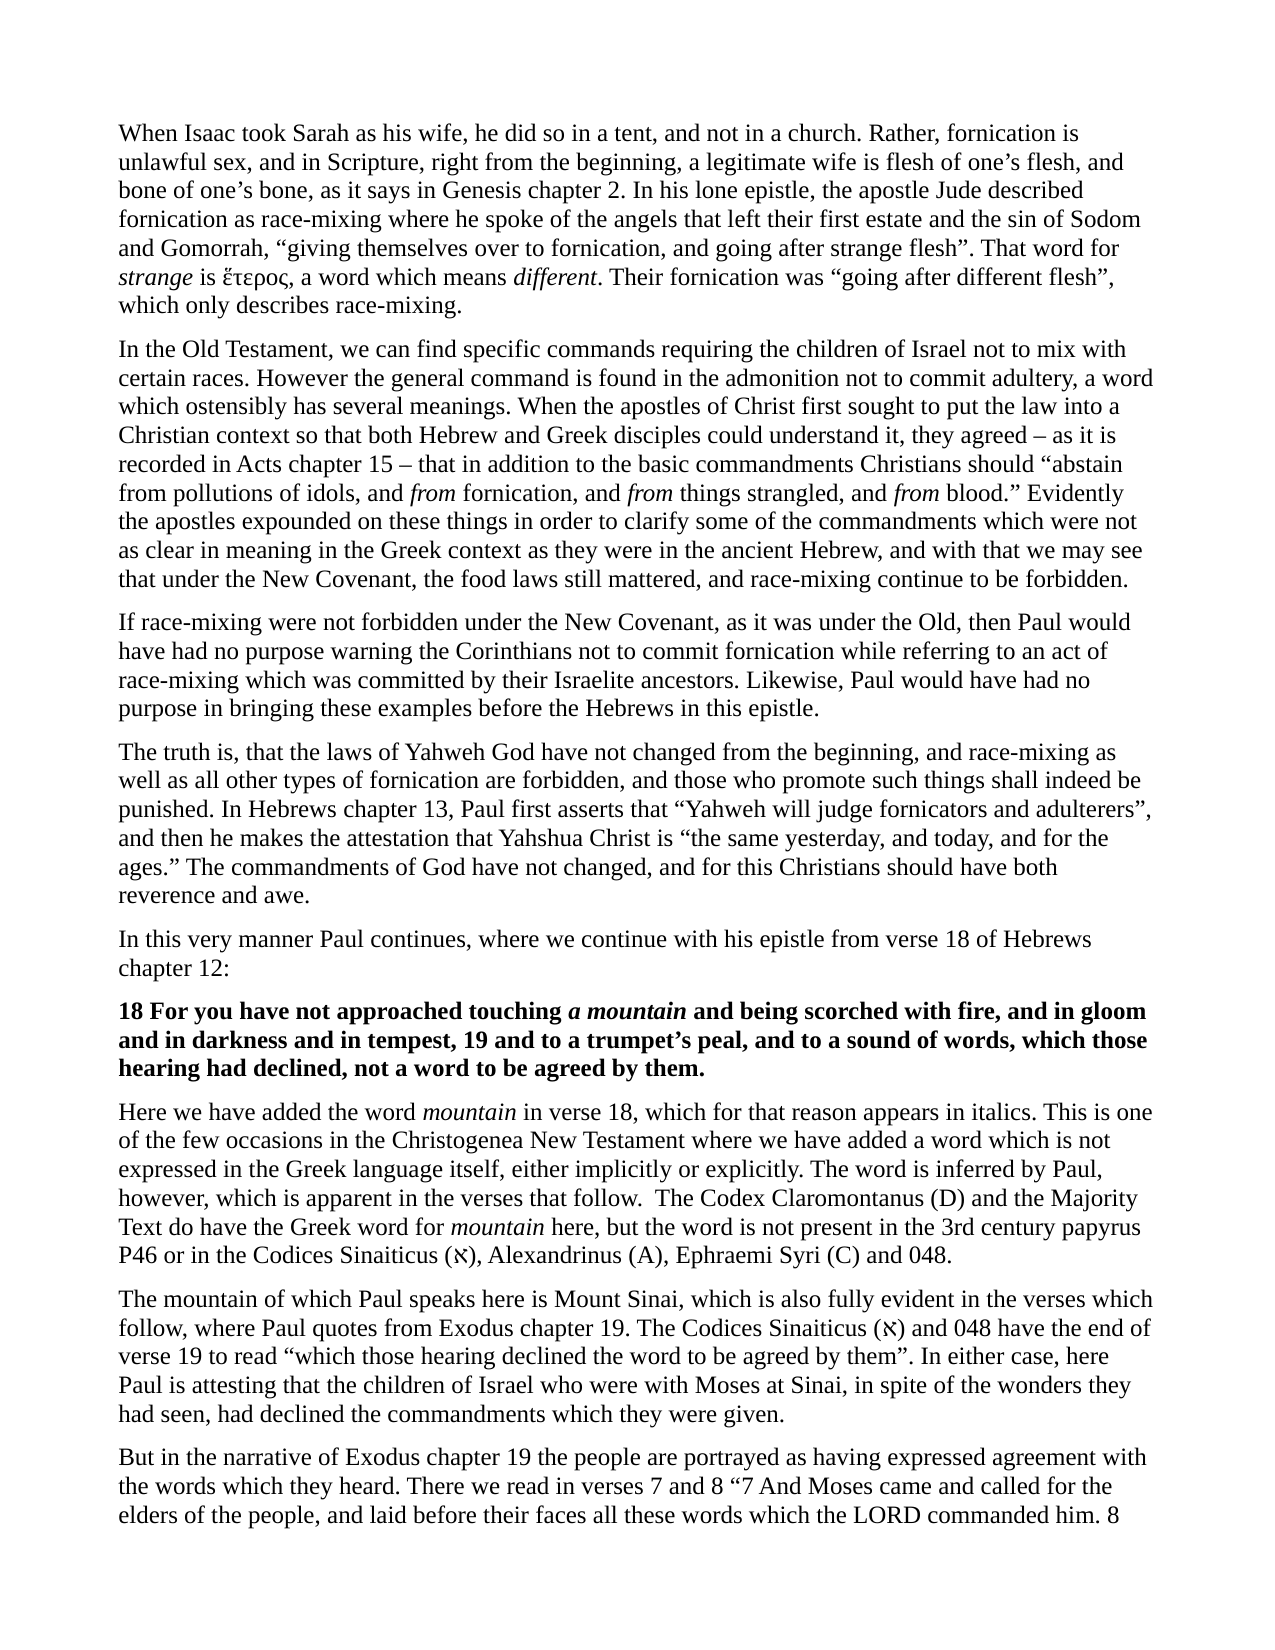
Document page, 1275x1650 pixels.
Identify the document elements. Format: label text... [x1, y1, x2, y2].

text In the Old Testament, we can find specific commands requiring the children of Israel not to mix with certain races. However the general command is found in the admonition not to commit adultery, a word which ostensibly has several meanings. When the apostles of Christ first sought to put the law into a Christian context so that both Hebrew and Greek disciples could understand it, they agreed – as it is recorded in Acts chapter 15 – that in addition to the basic commandments Christians should “abstain from pollutions of idols, and from fornication, and from things strangled, and from blood.” Evidently the apostles expounded on these things in order to clarify some of the commandments which were not as clear in meaning in the Greek context as they were in the ancient Hebrew, and with that we may see that under the New Covenant, the food laws still mattered, and race-mixing continue to be forbidden. [118, 334, 1157, 593]
text The truth is, that the laws of Yahweh God have not changed from the beginning, and race-mixing as well as all other types of fornication are forbidden, and those who promote such things shall indeed be punished. In Hebrews chapter 13, Paul first asserts that “Yahweh will judge fornicators and adulterers”, and then he makes the attestation that Yahshua Christ is “the same yesterday, and today, and for the ages.” The commandments of God have not changed, and for this Christians should have both reverence and awe. [118, 737, 1157, 909]
text If race-mixing were not forbidden under the New Covenant, as it was under the Old, then Paul would have had no purpose warning the Corinthians not to commit fornication while referring to an act of race-mixing which was committed by their Israelite ancestors. Likewise, Paul would have had no purpose in bringing these examples before the Hebrews in this epistle. [118, 607, 1157, 722]
text In this very manner Paul continues, where we continue with his epistle from verse 18 of Hebrews chapter 12: [118, 924, 1157, 981]
text The mountain of which Paul speaks here is Mount Sinai, which is also fully evident in the verses which follow, where Paul quotes from Exodus chapter 19. The Codices Sinaiticus (א) and 048 have the end of verse 19 to read “which those hearing declined the word to be agreed by them”. In either case, here Paul is attesting that the children of Israel who were with Moses at Sinai, in spite of the wonders they had seen, had declined the commandments which they were given. [118, 1284, 1157, 1428]
text But in the narrative of Exodus chapter 19 the people are portrayed as having expressed agreement with the words which they heard. There we read in verses 7 and 8 “7 And Moses came and called for the elders of the people, and laid before their faces all these words which the LORD commanded him. 8 [118, 1442, 1157, 1528]
text Here we have added the word mountain in verse 18, which for that reason appears in italics. This is one of the few occasions in the Christogenea New Testament where we have added a word which is not expressed in the Greek language itself, either implicitly or explicitly. The word is inferred by Paul, however, which is apparent in the verses that follow. The Codex Claromontanus (D) and the Majority Text do have the Greek word for mountain here, but the word is not present in the 3rd century papyrus P46 or in the Codices Sinaiticus (א), Alexandrinus (A), Ephraemi Syri (C) and 048. [118, 1097, 1157, 1269]
text 18 For you have not approached touching a mountain and being scorched with fire, and in gloom and in darkness and in tempest, 19 and to a trumpet’s peal, and to a sound of words, which those hearing had declined, not a word to be agreed by them. [118, 996, 1157, 1082]
text When Isaac took Sarah as his wife, he did so in a tent, and not in a church. Rather, fornication is unlawful sex, and in Scripture, right from the beginning, a legitimate wife is flesh of one’s flesh, and bone of one’s bone, as it says in Genesis chapter 2. In his lone epistle, the apostle Jude described fornication as race-mixing where he spoke of the angels that left their first estate and the sin of Sodom and Gomorrah, “giving themselves over to fornication, and going after strange flesh”. That word for strange is ἕτερος, a word which means different. Their fornication was “going after different flesh”, which only describes race-mixing. [118, 118, 1157, 319]
